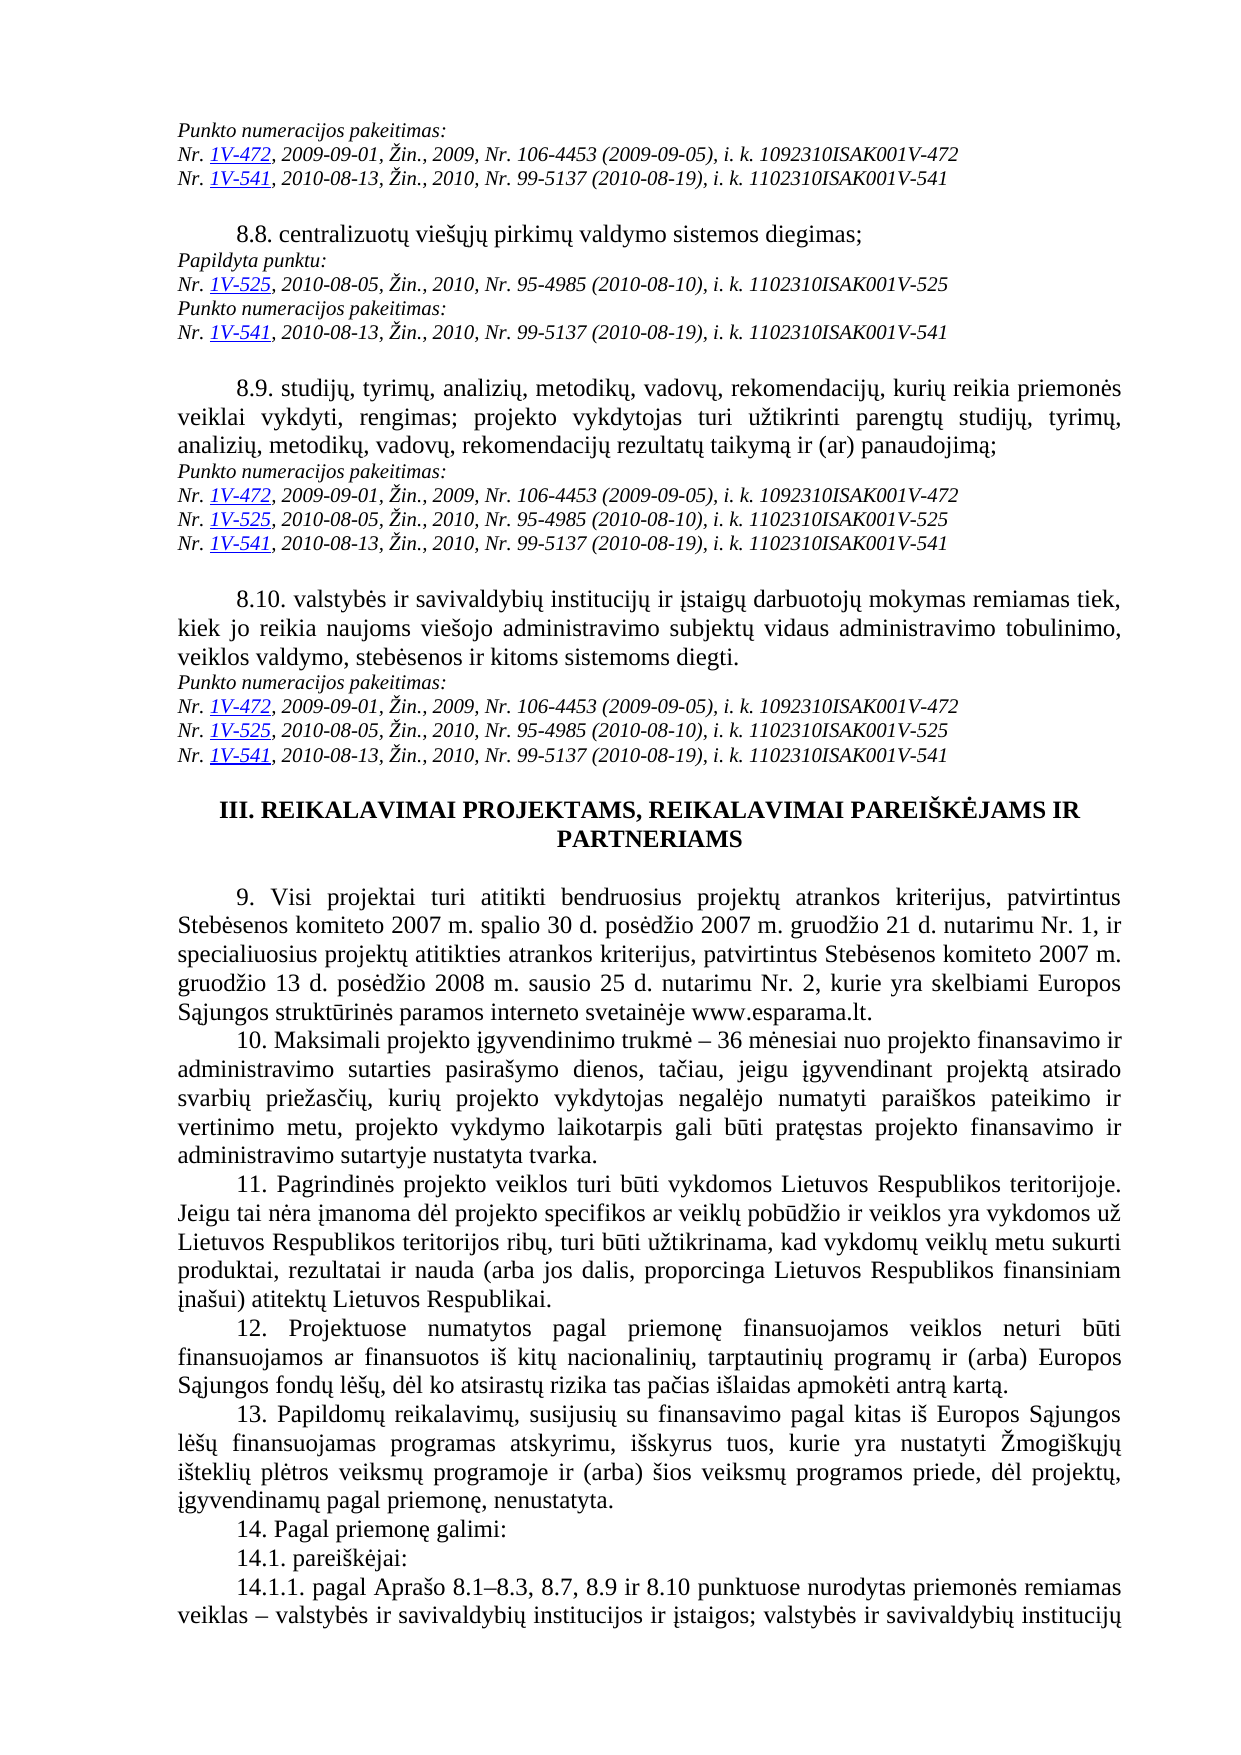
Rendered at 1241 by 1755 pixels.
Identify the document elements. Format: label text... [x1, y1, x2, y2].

text 14.1.1. pagal Aprašo 8.1–8.3, 8.7, 8.9 ir 8.10 punktuose nurodytas priemonės remiamas veiklas – valstybės ir savivaldybių institucijos ir įstaigos; valstybės ir savivaldybių institucijų [177, 1572, 1122, 1629]
text 14. Pagal priemonę galimi: [177, 1514, 1122, 1543]
text Punkto numeracijos pakeitimas: [177, 670, 1122, 694]
text Nr. 1V-541, 2010-08-13, Žin., 2010, Nr. 99-5137 (2010-08-19), i. k. 1102310ISAK001V-541 [177, 742, 1122, 767]
text Nr. 1V-525, 2010-08-05, Žin., 2010, Nr. 95-4985 (2010-08-10), i. k. 1102310ISAK001V-525 [177, 718, 1122, 742]
text Nr. 1V-541, 2010-08-13, Žin., 2010, Nr. 99-5137 (2010-08-19), i. k. 1102310ISAK001V-541 [177, 531, 1122, 555]
text Punkto numeracijos pakeitimas: [177, 118, 1122, 142]
text Papildyta punktu: [177, 248, 1122, 272]
text 8.9. studijų, tyrimų, analizių, metodikų, vadovų, rekomendacijų, kurių reikia priemonės veiklai vykdyti, rengimas; projekto vykdytojas turi užtikrinti parengtų studijų, tyrimų, analizių, metodikų, vadovų, rekomendacijų rezultatų taikymą ir (ar) panaudojimą; [177, 373, 1122, 459]
text 12. Projektuose numatytos pagal priemonę finansuojamos veiklos neturi būti finansuojamos ar finansuotos iš kitų nacionalinių, tarptautinių programų ir (arba) Europos Sąjungos fondų lėšų, dėl ko atsirastų rizika tas pačias išlaidas apmokėti antrą kartą. [177, 1313, 1122, 1399]
text III. REIKALAVIMAI PROJEKTAMS, REIKALAVIMAI PAREIŠKĖJAMS IR PARTNERIAMS [177, 795, 1122, 853]
text Punkto numeracijos pakeitimas: [177, 296, 1122, 320]
text 8.8. centralizuotų viešųjų pirkimų valdymo sistemos diegimas; [177, 219, 1122, 248]
text Nr. 1V-541, 2010-08-13, Žin., 2010, Nr. 99-5137 (2010-08-19), i. k. 1102310ISAK001V-541 [177, 166, 1122, 190]
text 10. Maksimali projekto įgyvendinimo trukmė – 36 mėnesiai nuo projekto finansavimo ir administravimo sutarties pasirašymo dienos, tačiau, jeigu įgyvendinant projektą atsirado svarbių priežasčių, kurių projekto vykdytojas negalėjo numatyti paraiškos pateikimo ir vertinimo metu, projekto vykdymo laikotarpis gali būti pratęstas projekto finansavimo ir administravimo sutartyje nustatyta tvarka. [177, 1025, 1122, 1169]
text 13. Papildomų reikalavimų, susijusių su finansavimo pagal kitas iš Europos Sąjungos lėšų finansuojamas programas atskyrimu, išskyrus tuos, kurie yra nustatyti Žmogiškųjų išteklių plėtros veiksmų programoje ir (arba) šios veiksmų programos priede, dėl projektų, įgyvendinamų pagal priemonę, nenustatyta. [177, 1399, 1122, 1514]
text 9. Visi projektai turi atitikti bendruosius projektų atrankos kriterijus, patvirtintus Stebėsenos komiteto 2007 m. spalio 30 d. posėdžio 2007 m. gruodžio 21 d. nutarimu Nr. 1, ir specialiuosius projektų atitikties atrankos kriterijus, patvirtintus Stebėsenos komiteto 2007 m. gruodžio 13 d. posėdžio 2008 m. sausio 25 d. nutarimu Nr. 2, kurie yra skelbiami Europos Sąjungos struktūrinės paramos interneto svetainėje www.esparama.lt. [177, 882, 1122, 1025]
text Nr. 1V-472, 2009-09-01, Žin., 2009, Nr. 106-4453 (2009-09-05), i. k. 1092310ISAK001V-472 [177, 142, 1122, 166]
text 11. Pagrindinės projekto veiklos turi būti vykdomos Lietuvos Respublikos teritorijoje. Jeigu tai nėra įmanoma dėl projekto specifikos ar veiklų pobūdžio ir veiklos yra vykdomos už Lietuvos Respublikos teritorijos ribų, turi būti užtikrinama, kad vykdomų veiklų metu sukurti produktai, rezultatai ir nauda (arba jos dalis, proporcinga Lietuvos Respublikos finansiniam įnašui) atitektų Lietuvos Respublikai. [177, 1169, 1122, 1313]
text 8.10. valstybės ir savivaldybių institucijų ir įstaigų darbuotojų mokymas remiamas tiek, kiek jo reikia naujoms viešojo administravimo subjektų vidaus administravimo tobulinimo, veiklos valdymo, stebėsenos ir kitoms sistemoms diegti. [177, 584, 1122, 670]
text Nr. 1V-472, 2009-09-01, Žin., 2009, Nr. 106-4453 (2009-09-05), i. k. 1092310ISAK001V-472 [177, 483, 1122, 507]
text 14.1. pareiškėjai: [177, 1543, 1122, 1572]
text Nr. 1V-525, 2010-08-05, Žin., 2010, Nr. 95-4985 (2010-08-10), i. k. 1102310ISAK001V-525 [177, 507, 1122, 531]
text Nr. 1V-541, 2010-08-13, Žin., 2010, Nr. 99-5137 (2010-08-19), i. k. 1102310ISAK001V-541 [177, 320, 1122, 344]
text Nr. 1V-472, 2009-09-01, Žin., 2009, Nr. 106-4453 (2009-09-05), i. k. 1092310ISAK001V-472 [177, 694, 1122, 718]
text Punkto numeracijos pakeitimas: [177, 459, 1122, 483]
text Nr. 1V-525, 2010-08-05, Žin., 2010, Nr. 95-4985 (2010-08-10), i. k. 1102310ISAK001V-525 [177, 272, 1122, 296]
